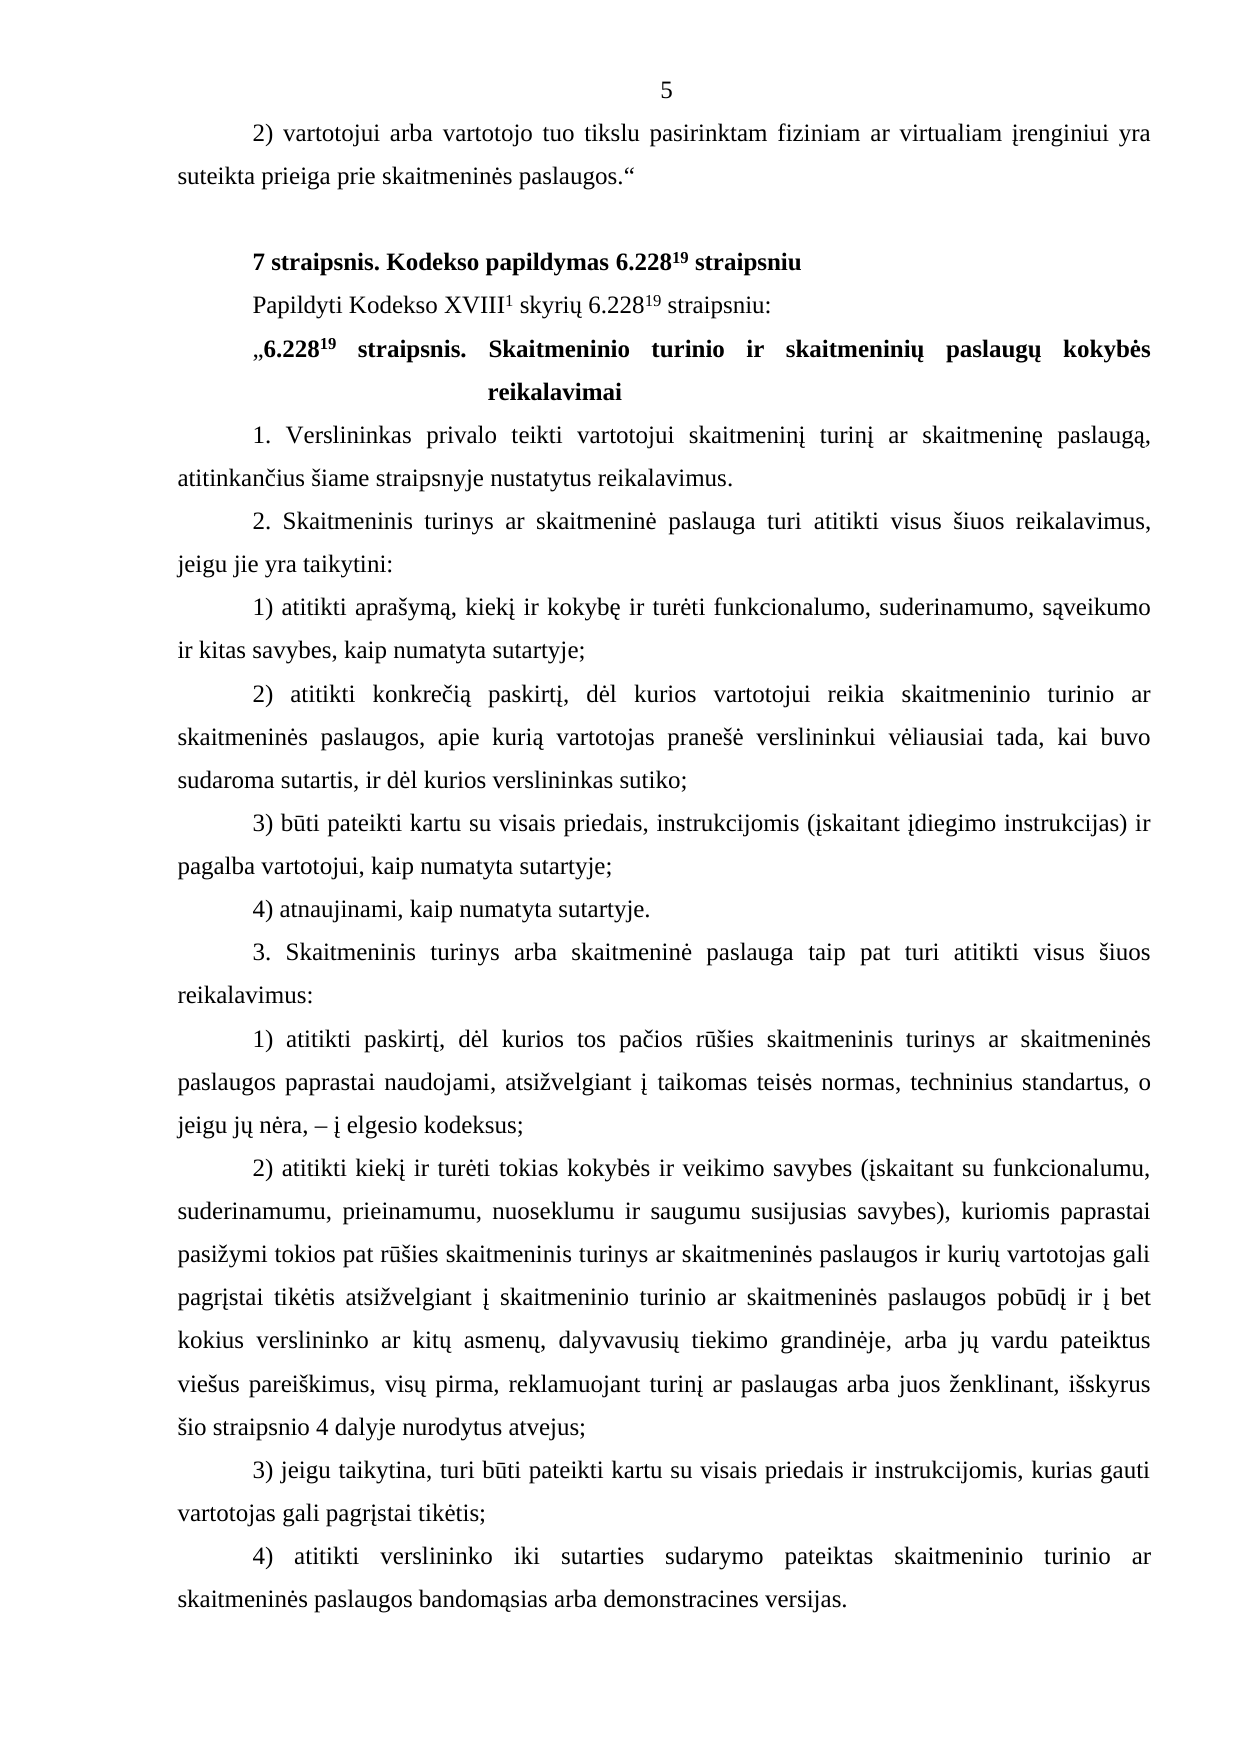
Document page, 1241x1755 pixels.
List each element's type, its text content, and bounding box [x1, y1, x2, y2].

text 4) atnaujinami, kaip numatyta sutartyje. [177, 894, 1152, 923]
text 2) atitikti konkrečią paskirtį, dėl kurios vartotojui reikia skaitmeninio turinio ar skaitmeninės paslaugos, apie kurią vartotojas pranešė verslininkui vėliausiai tada, kai buvo sudaroma sutartis, ir dėl kurios verslininkas sutiko; [177, 679, 1152, 794]
text 1) atitikti aprašymą, kiekį ir kokybę ir turėti funkcionalumo, suderinamumo, sąveikumo ir kitas savybes, kaip numatyta sutartyje; [177, 592, 1152, 664]
text 3. Skaitmeninis turinys arba skaitmeninė paslauga taip pat turi atitikti visus šiuos reikalavimus: [177, 937, 1152, 1009]
text „6.22819 straipsnis. Skaitmeninio turinio ir skaitmeninių paslaugų kokybės reikalavimai [252, 334, 1152, 406]
text 1) atitikti paskirtį, dėl kurios tos pačios rūšies skaitmeninis turinys ar skaitmeninės paslaugos paprastai naudojami, atsižvelgiant į taikomas teisės normas, techninius standartus, o jeigu jų nėra, – į elgesio kodeksus; [177, 1024, 1152, 1139]
text 7 straipsnis. Kodekso papildymas 6.22819 straipsniu [177, 247, 1152, 276]
text 4) atitikti verslininko iki sutarties sudarymo pateiktas skaitmeninio turinio ar skaitmeninės paslaugos bandomąsias arba demonstracines versijas. [177, 1541, 1152, 1613]
text 2) atitikti kiekį ir turėti tokias kokybės ir veikimo savybes (įskaitant su funkcionalumu, suderinamumu, prieinamumu, nuoseklumu ir saugumu susijusias savybes), kuriomis paprastai pasižymi tokios pat rūšies skaitmeninis turinys ar skaitmeninės paslaugos ir kurių vartotojas gali pagrįstai tikėtis atsižvelgiant į skaitmeninio turinio ar skaitmeninės paslaugos pobūdį ir į bet kokius verslininko ar kitų asmenų, dalyvavusių tiekimo grandinėje, arba jų vardu pateiktus viešus pareiškimus, visų pirma, reklamuojant turinį ar paslaugas arba juos ženklinant, išskyrus šio straipsnio 4 dalyje nurodytus atvejus; [177, 1153, 1152, 1441]
text 1. Verslininkas privalo teikti vartotojui skaitmeninį turinį ar skaitmeninę paslaugą, atitinkančius šiame straipsnyje nustatytus reikalavimus. [177, 420, 1152, 492]
text Papildyti Kodekso XVIII1 skyrių 6.22819 straipsniu: [177, 291, 1152, 319]
text 2) vartotojui arba vartotojo tuo tikslu pasirinktam fiziniam ar virtualiam įrenginiui yra suteikta prieiga prie skaitmeninės paslaugos.“ [177, 118, 1152, 190]
text 3) būti pateikti kartu su visais priedais, instrukcijomis (įskaitant įdiegimo instrukcijas) ir pagalba vartotojui, kaip numatyta sutartyje; [177, 808, 1152, 880]
text 2. Skaitmeninis turinys ar skaitmeninė paslauga turi atitikti visus šiuos reikalavimus, jeigu jie yra taikytini: [177, 506, 1152, 578]
text 3) jeigu taikytina, turi būti pateikti kartu su visais priedais ir instrukcijomis, kurias gauti vartotojas gali pagrįstai tikėtis; [177, 1455, 1152, 1527]
